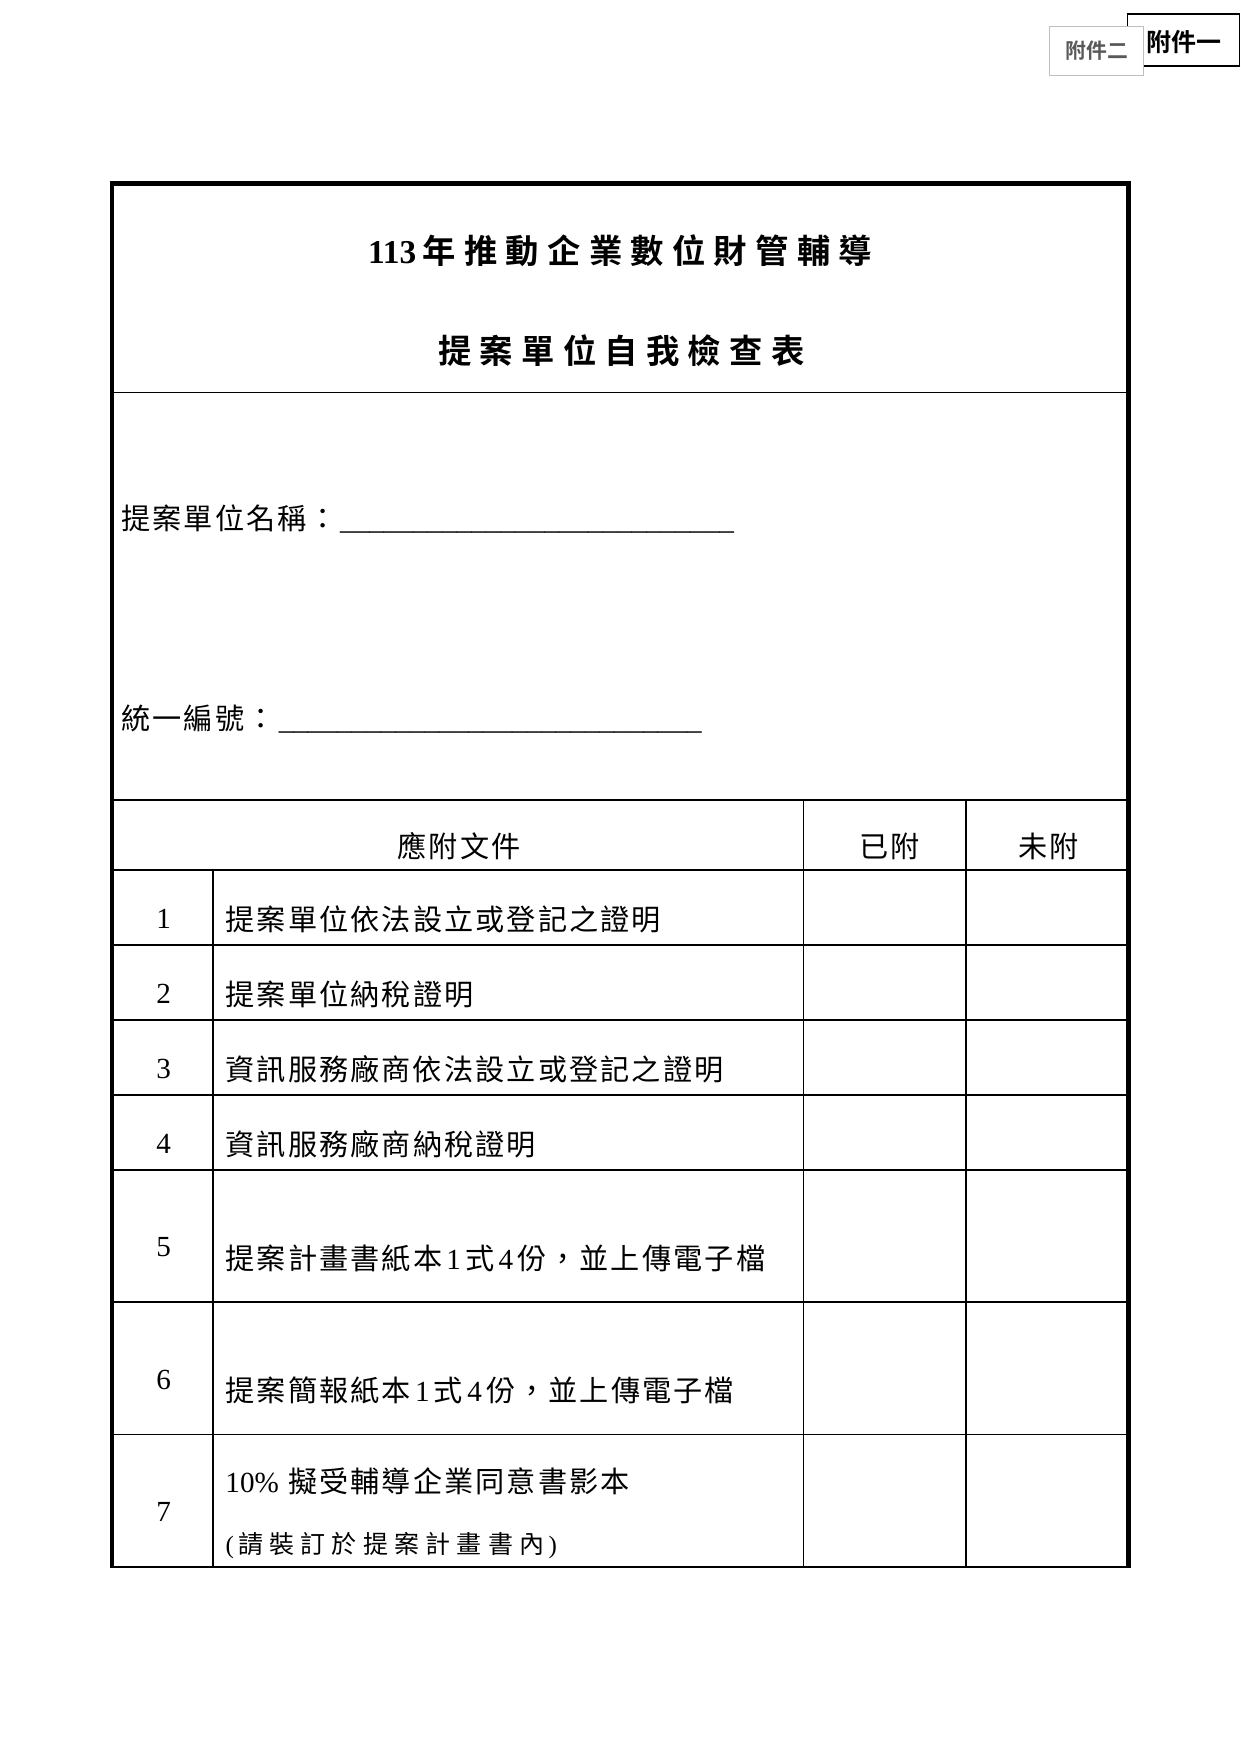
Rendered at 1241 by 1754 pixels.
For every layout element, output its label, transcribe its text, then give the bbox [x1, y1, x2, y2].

table_cell 資訊服務廠商依法設立或登記之證明 [214, 1021, 803, 1094]
table_cell [967, 1435, 1126, 1566]
table_cell [967, 871, 1126, 944]
table_cell 4 [114, 1096, 212, 1169]
table_cell 未附 [967, 801, 1126, 869]
table_cell 6 [114, 1303, 212, 1434]
table_cell [967, 1096, 1126, 1169]
table_cell [967, 1171, 1126, 1301]
table_cell 1 [114, 871, 212, 944]
table_cell 10% 擬受輔導企業同意書影本 (請裝訂於提案計畫書內) [214, 1435, 803, 1566]
table_cell [804, 1096, 965, 1169]
table_cell [967, 946, 1126, 1019]
table_cell 提案單位納稅證明 [214, 946, 803, 1019]
table_cell 提案簡報紙本1式4份，並上傳電子檔 [214, 1303, 803, 1434]
text 附件二 [1064, 34, 1128, 64]
table_cell [804, 1435, 965, 1566]
table_header 113年推動企業數位財管輔導 提案單位自我檢查表 [114, 186, 1126, 392]
table_cell [804, 946, 965, 1019]
table_cell 已附 [804, 801, 965, 869]
table_cell 5 [114, 1171, 212, 1301]
table_cell [967, 1021, 1126, 1094]
table_cell 2 [114, 946, 212, 1019]
table_cell 提案計畫書紙本1式4份，並上傳電子檔 [214, 1171, 803, 1301]
table_cell [967, 1303, 1126, 1434]
table_cell [804, 1171, 965, 1301]
table_cell [804, 1303, 965, 1434]
table_cell 提案單位依法設立或登記之證明 [214, 871, 803, 944]
table_cell 7 [114, 1435, 212, 1566]
table_cell 資訊服務廠商納稅證明 [214, 1096, 803, 1169]
table_cell [804, 1021, 965, 1094]
table_cell 提案單位名稱：___________________________ 統一編號：_____________________________ [114, 393, 1126, 799]
table_cell 應附文件 [114, 801, 803, 869]
table_cell [804, 871, 965, 944]
table_cell 3 [114, 1021, 212, 1094]
